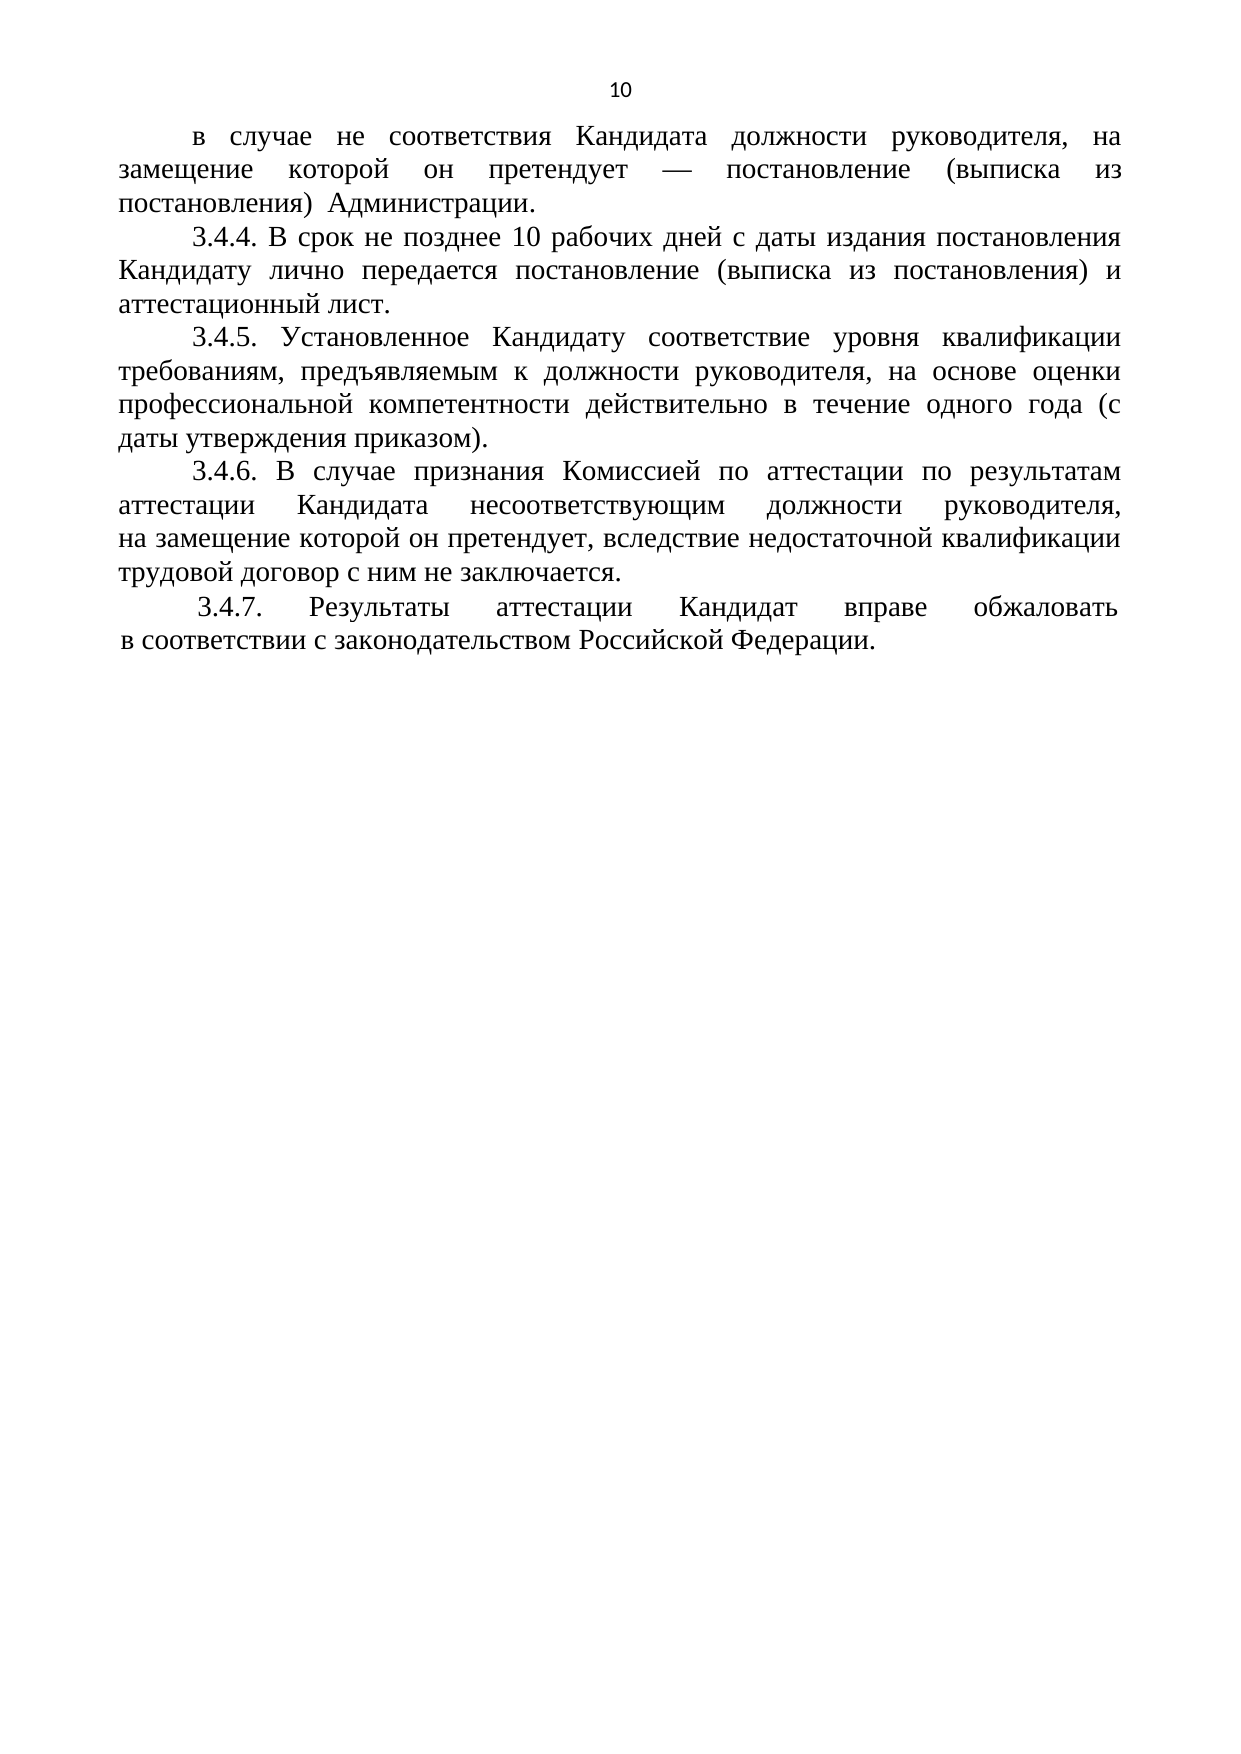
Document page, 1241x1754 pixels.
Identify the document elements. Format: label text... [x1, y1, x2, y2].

text 3.4.5. Установленное Кандидату соответствие уровня квалификации требованиям, предъявляемым к должности руководителя, на основе оценки профессиональной компетентности действительно в течение одного года (с даты утверждения приказом). [118, 319, 1122, 453]
text 3.4.7. Результаты аттестации Кандидат вправе обжаловать в соответствии с законодательством Российской Федерации. [120, 589, 1119, 656]
text 3.4.6. В случае признания Комиссией по аттестации по результатам аттестации Кандидата несоответствующим должности руководителя, на замещение которой он претендует, вследствие недостаточной квалификации трудовой договор с ним не заключается. [118, 453, 1122, 588]
text 3.4.4. В срок не позднее 10 рабочих дней с даты издания постановления Кандидату лично передается постановление (выписка из постановления) и аттестационный лист. [118, 219, 1122, 319]
text в случае не соответствия Кандидата должности руководителя, на замещение которой он претендует — постановление (выписка из постановления) Администрации. [118, 118, 1122, 219]
